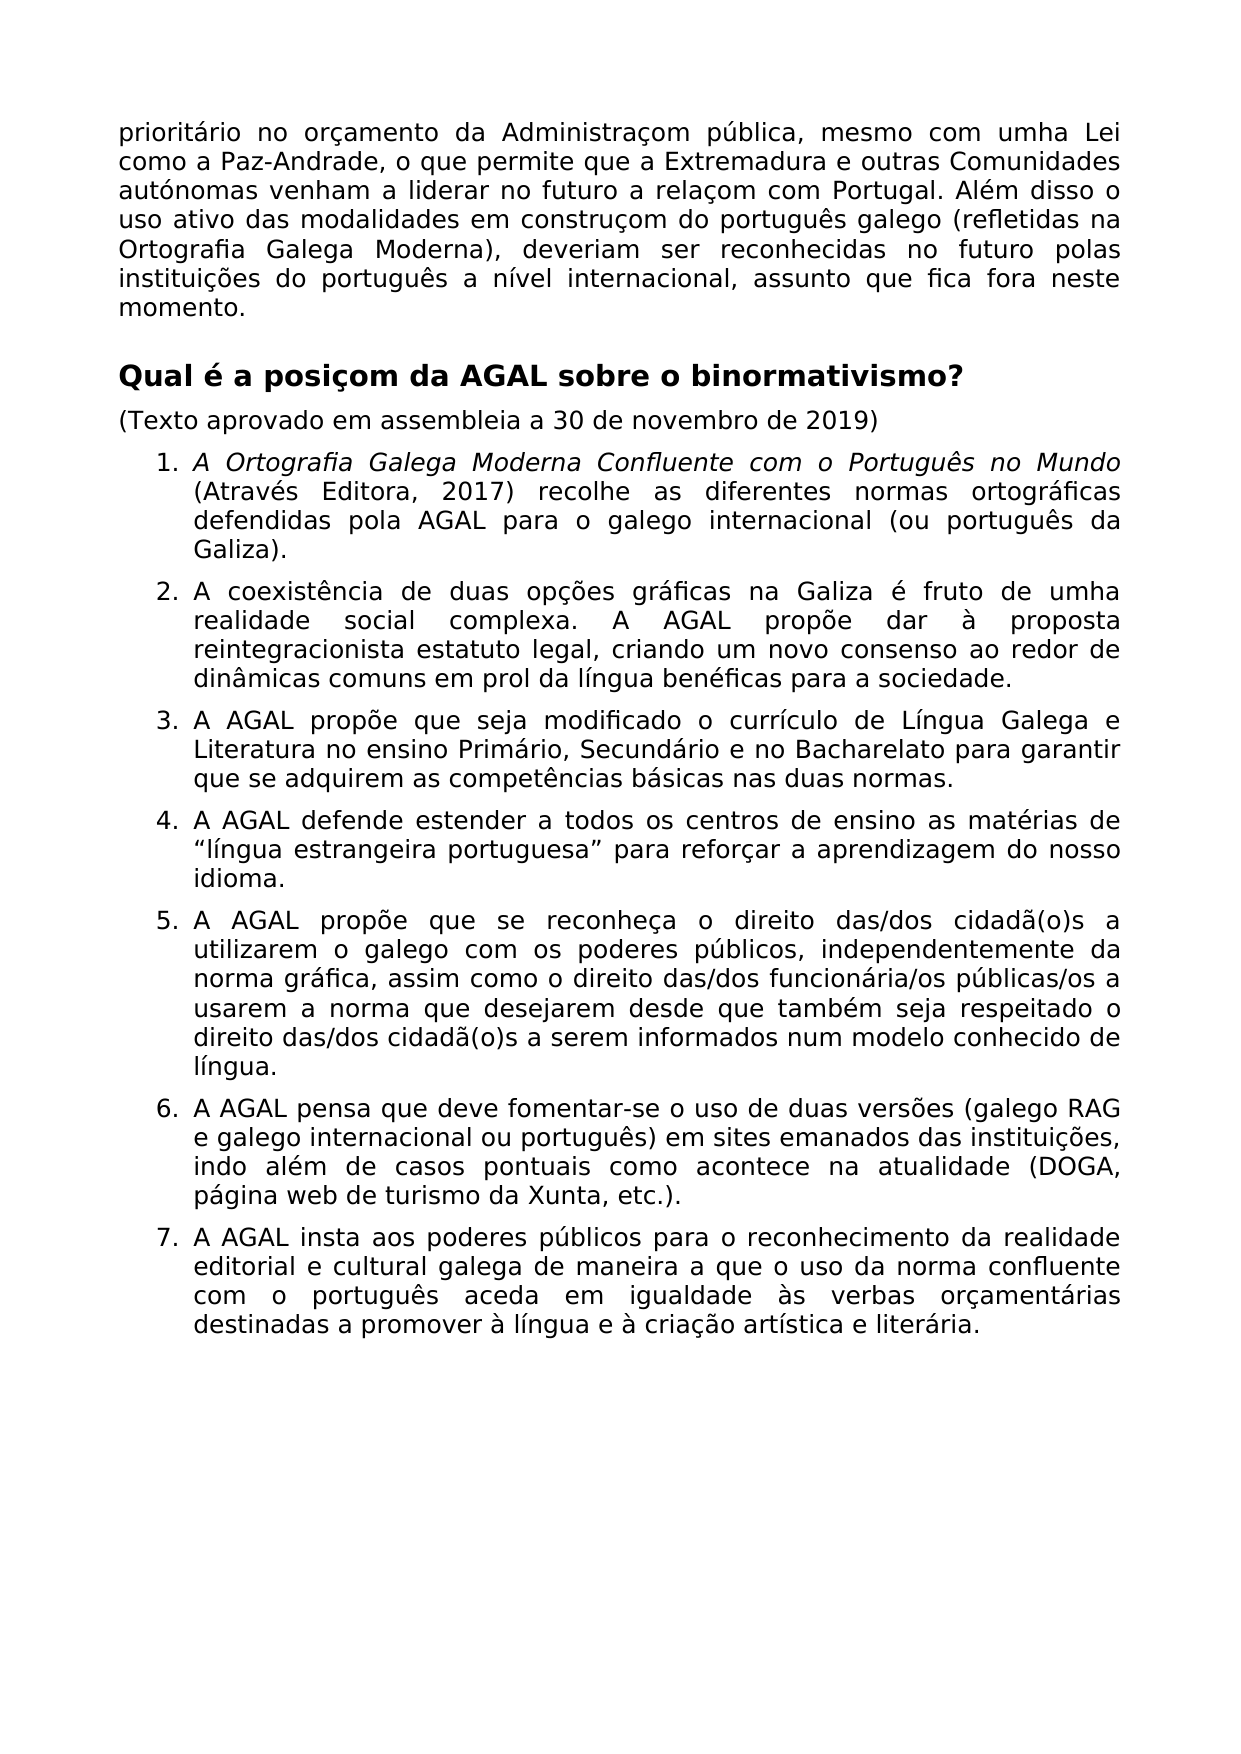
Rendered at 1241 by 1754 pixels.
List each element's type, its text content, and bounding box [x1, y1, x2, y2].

list A AGAL propõe que seja modificado o currículo de Língua Galega e Literatura no ensino Primário, Secundário e no Bacharelato para garantir que se adquirem as competências básicas nas duas normas. [156, 706, 1122, 794]
list A Ortografia Galega Moderna Confluente com o Português no Mundo (Através Editora, 2017) recolhe as diferentes normas ortográficas defendidas pola AGAL para o galego internacional (ou português da Galiza). [156, 448, 1122, 564]
list A AGAL propõe que se reconheça o direito das/dos cidadã(o)s a utilizarem o galego com os poderes públicos, independentemente da norma gráfica, assim como o direito das/dos funcionária/os públicas/os a usarem a norma que desejarem desde que também seja respeitado o direito das/dos cidadã(o)s a serem informados num modelo conhecido de língua. [156, 906, 1122, 1081]
text (Texto aprovado em assembleia a 30 de novembro de 2019) [118, 406, 1122, 435]
list A AGAL insta aos poderes públicos para o reconhecimento da realidade editorial e cultural galega de maneira a que o uso da norma confluente com o português aceda em igualdade às verbas orçamentárias destinadas a promover à língua e à criação artística e literária. [156, 1223, 1122, 1339]
list A AGAL pensa que deve fomentar-se o uso de duas versões (galego RAG e galego internacional ou português) em sites emanados das instituições, indo além de casos pontuais como acontece na atualidade (DOGA, página web de turismo da Xunta, etc.). [156, 1094, 1122, 1210]
text prioritário no orçamento da Administraçom pública, mesmo com umha Lei como a Paz-Andrade, o que permite que a Extremadura e outras Comunidades autónomas venham a liderar no futuro a relaçom com Portugal. Além disso o uso ativo das modalidades em construçom do português galego (refletidas na Ortografia Galega Moderna), deveriam ser reconhecidas no futuro polas instituições do português a nível internacional, assunto que fica fora neste momento. [118, 118, 1122, 322]
list A AGAL defende estender a todos os centros de ensino as matérias de “língua estrangeira portuguesa” para reforçar a aprendizagem do nosso idioma. [156, 806, 1122, 894]
subtitle Qual é a posiçom da AGAL sobre o binormativismo? [118, 360, 1122, 394]
list A coexistência de duas opções gráficas na Galiza é fruto de umha realidade social complexa. A AGAL propõe dar à proposta reintegracionista estatuto legal, criando um novo consenso ao redor de dinâmicas comuns em prol da língua benéficas para a sociedade. [156, 577, 1122, 694]
